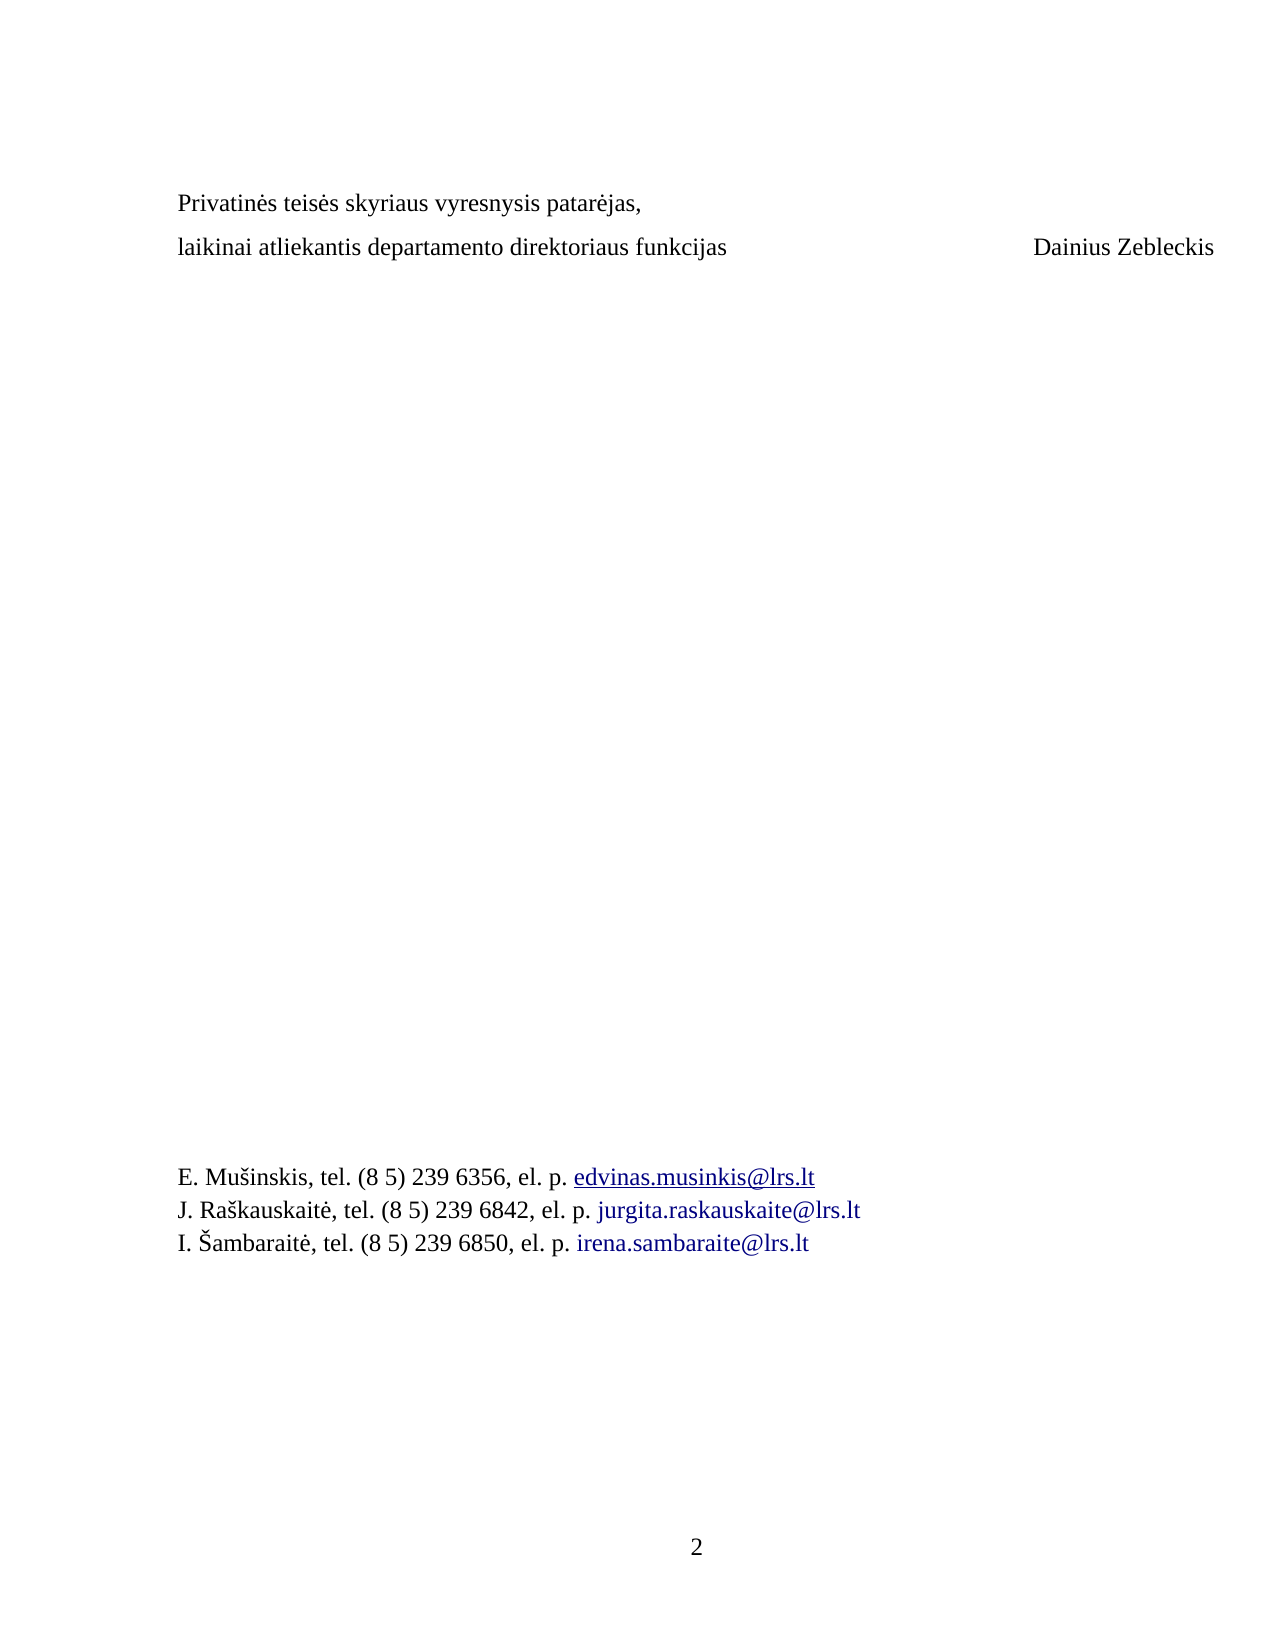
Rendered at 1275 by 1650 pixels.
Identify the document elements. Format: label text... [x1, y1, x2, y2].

text laikinai atliekantis departamento direktoriaus funkcijas Dainius Zebleckis [177, 232, 1216, 260]
text I. Šambaraitė, tel. (8 5) 239 6850, el. p. irena.sambaraite@lrs.lt [177, 1228, 1216, 1257]
text E. Mušinskis, tel. (8 5) 239 6356, el. p. edvinas.musinkis@lrs.lt [177, 1162, 1216, 1191]
text Privatinės teisės skyriaus vyresnysis patarėjas, [177, 188, 1216, 217]
text J. Raškauskaitė, tel. (8 5) 239 6842, el. p. jurgita.raskauskaite@lrs.lt [177, 1195, 1216, 1224]
